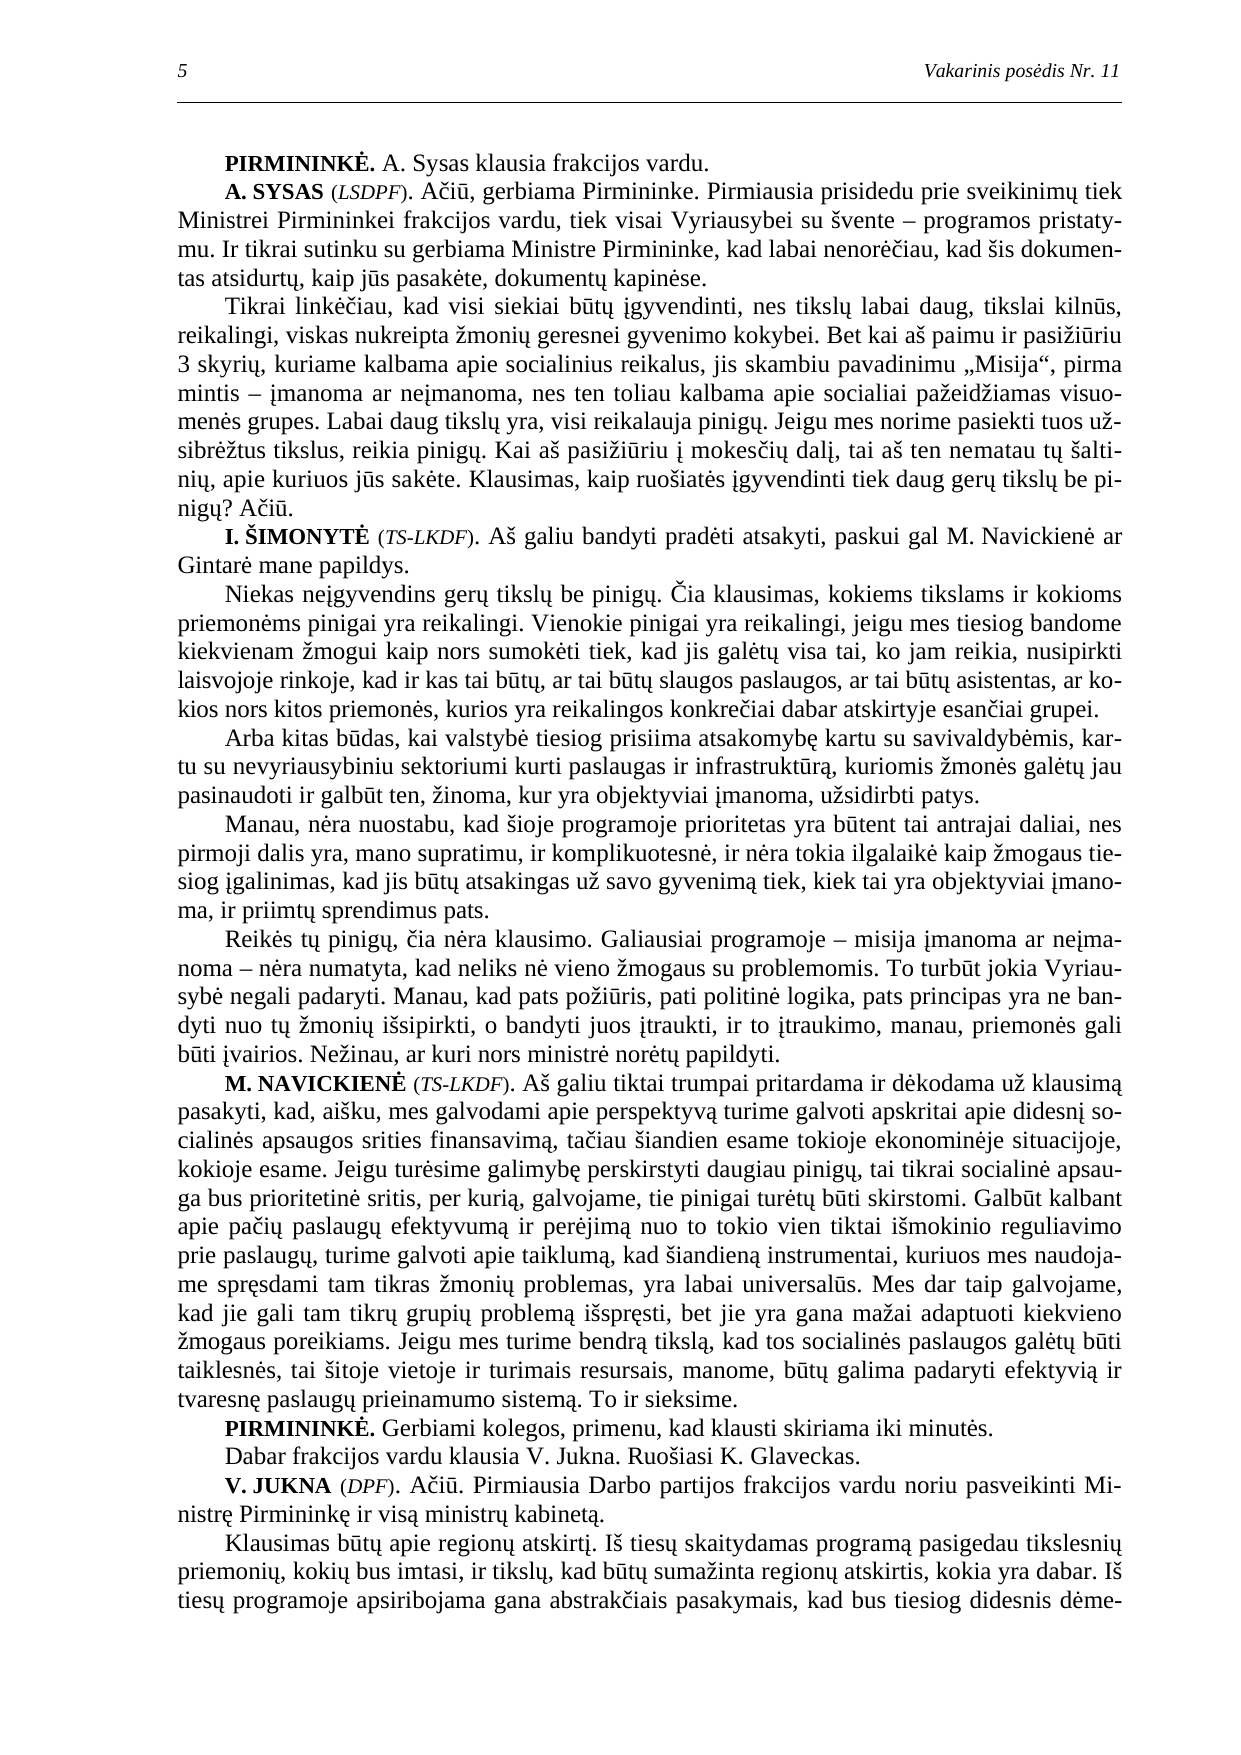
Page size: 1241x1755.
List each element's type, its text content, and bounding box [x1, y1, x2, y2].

text Nie­kas ne­įgy­ven­dins ge­rų tiks­lų be pi­ni­gų. Čia klau­si­mas, ko­kiems tiks­lams ir ko­kioms prie­mo­nėms pi­ni­gai yra rei­ka­lin­gi. Vie­no­kie pi­ni­gai yra rei­ka­lin­gi, jei­gu mes tie­siog ban­do­me kiek­vie­nam žmo­gui kaip nors su­mo­kė­ti tiek, kad jis ga­lė­tų vi­sa tai, ko jam rei­kia, nu­si­pirk­ti lais­vo­jo­je rin­ko­je, kad ir kas tai bū­tų, ar tai bū­tų slau­gos pa­slau­gos, ar tai bū­tų asis­ten­tas, ar ko­kios nors ki­tos prie­mo­nės, ku­rios yra rei­ka­lin­gos kon­kre­čiai da­bar at­skir­ty­je esan­čiai gru­pei. [177, 579, 1122, 723]
text A. SYSAS (LSDPF). Ačiū, ger­bia­ma Pir­mi­nin­ke. Pir­miau­sia pri­si­de­du prie svei­ki­ni­mų tiek Mi­nist­rei Pir­mi­nin­kei frak­ci­jos var­du, tiek vi­sai Vy­riau­sy­bei su šven­te – pro­gra­mos pri­sta­ty­mu. Ir tik­rai su­tin­ku su ger­bia­ma Mi­nist­re Pir­mi­nin­ke, kad la­bai ne­no­rė­čiau, kad šis do­ku­men­tas at­si­dur­tų, kaip jūs pa­sa­kė­te, do­ku­men­tų ka­pi­nė­se. [177, 176, 1122, 291]
text PIRMININKĖ. Ger­bia­mi ko­le­gos, pri­me­nu, kad klaus­ti ski­ria­ma iki mi­nu­tės. [177, 1413, 1122, 1441]
text Ma­nau, nė­ra nuo­sta­bu, kad šio­je pro­gra­mo­je pri­ori­te­tas yra bū­tent tai ant­ra­jai da­liai, nes pir­mo­ji da­lis yra, ma­no su­pra­ti­mu, ir kom­pli­kuo­tes­nė, ir nė­ra to­kia il­ga­lai­kė kaip žmo­gaus tie­siog įga­li­ni­mas, kad jis bū­tų at­sa­kin­gas už sa­vo gy­ve­ni­mą tiek, kiek tai yra ob­jek­ty­viai įma­no­ma, ir pri­im­tų spren­di­mus pats. [177, 809, 1122, 924]
text V. JUKNA (DPF). Ačiū. Pir­miau­sia Dar­bo par­ti­jos frak­ci­jos var­du no­riu pa­svei­kin­ti Mi­nist­rę Pir­mi­nin­kę ir vi­są mi­nist­rų ka­bi­ne­tą. [177, 1470, 1122, 1528]
text Ar­ba ki­tas bū­das, kai vals­ty­bė tie­siog pri­si­i­ma at­sa­ko­my­bę kar­tu su sa­vi­val­dy­bė­mis, kar­tu su ne­vy­riau­sy­bi­niu sek­to­riu­mi kur­ti pa­slau­gas ir in­fra­struk­tū­rą, ku­rio­mis žmo­nės ga­lė­tų jau pa­si­nau­do­ti ir gal­būt ten, ži­no­ma, kur yra ob­jek­ty­viai įma­no­ma, už­si­dirb­ti pa­tys. [177, 723, 1122, 809]
text I. ŠIMONYTĖ (TS-LKDF). Aš ga­liu ban­dy­ti pra­dė­ti at­sa­ky­ti, pas­kui gal M. Na­vic­kie­nė ar Gin­ta­rė ma­ne pa­pil­dys. [177, 521, 1122, 579]
text Klau­si­mas bū­tų apie re­gio­nų at­skir­tį. Iš tie­sų skai­ty­da­mas pro­gra­mą pa­si­ge­dau tiks­les­nių prie­mo­nių, ko­kių bus im­ta­si, ir tiks­lų, kad bū­tų su­ma­žin­ta re­gio­nų at­skir­tis, ko­kia yra da­bar. Iš tie­sų pro­gra­mo­je ap­si­ri­bo­ja­ma ga­na abst­rak­čiais pa­sa­ky­mais, kad bus tie­siog di­des­nis dė­me­ [177, 1528, 1122, 1614]
text Da­bar frak­ci­jos var­du klau­sia V. Juk­na. Ruo­šia­si K. Gla­vec­kas. [177, 1441, 1122, 1470]
text Rei­kės tų pi­ni­gų, čia nė­ra klau­si­mo. Ga­liau­siai pro­gra­mo­je – mi­si­ja įma­no­ma ar ne­įma­no­ma – nė­ra nu­ma­ty­ta, kad ne­liks nė vie­no žmo­gaus su pro­ble­mo­mis. To tur­būt jo­kia Vy­riau­sy­bė ne­ga­li pa­da­ry­ti. Ma­nau, kad pats po­žiū­ris, pa­ti po­li­ti­nė lo­gi­ka, pats prin­ci­pas yra ne­ ban­dy­ti nuo tų žmo­nių iš­si­pirk­ti, o ban­dy­ti juos įtrauk­ti, ir to įtrau­ki­mo, ma­nau, prie­mo­nės ga­li bū­ti įvai­rios. Ne­ži­nau, ar ku­ri nors mi­nist­rė no­rė­tų pa­pil­dy­ti. [177, 924, 1122, 1068]
text PIRMININKĖ. A. Sy­sas klau­sia frak­ci­jos var­du. [177, 148, 1122, 176]
text M. NAVICKIENĖ (TS-LKDF). Aš ga­liu tik­tai trum­pai pri­tar­da­ma ir dė­ko­da­ma už klau­si­mą pa­sa­ky­ti, kad, aiš­ku, mes gal­vo­da­mi apie per­spek­ty­vą tu­ri­me gal­vo­ti ap­skri­tai apie di­des­nį so­cia­li­nės ap­sau­gos sri­ties fi­nan­sa­vi­mą, ta­čiau šian­dien esa­me to­kio­je eko­no­mi­nė­je si­tu­a­ci­jo­je, ko­kio­je esa­me. Jei­gu tu­rė­si­me ga­li­my­bę per­skirs­ty­ti dau­giau pi­ni­gų, tai tik­rai so­cia­li­nė ap­sau­ga bus pri­ori­te­ti­nė sri­tis, per ku­rią, gal­vo­ja­me, tie pi­ni­gai tu­rė­tų bū­ti skirs­to­mi. Gal­būt kal­bant apie pa­čių pa­slau­gų efek­ty­vu­mą ir per­ėji­mą nuo to to­kio vien tik­tai iš­mo­ki­nio re­gu­lia­vi­mo prie pa­slau­gų, tu­ri­me gal­vo­ti apie taik­lu­mą, kad šian­die­ną in­stru­men­tai, ku­riuos mes nau­do­ja­me spręs­da­mi tam tik­ras žmo­nių pro­ble­mas, yra la­bai uni­ver­sa­lūs. Mes dar taip gal­vo­ja­me, kad jie ga­li tam tik­rų gru­pių pro­ble­mą iš­spręs­ti, bet jie yra ga­na ma­žai adap­tuo­ti kiek­vie­no žmo­gaus po­rei­kiams. Jei­gu mes tu­ri­me ben­drą tiks­lą, kad tos so­cia­li­nės pa­slau­gos ga­lė­tų bū­ti taik­les­nės, tai ši­to­je vie­to­je ir tu­ri­mais re­sur­sais, ma­no­me, bū­tų ga­li­ma pa­da­ry­ti efek­ty­vią ir tva­res­nę pa­slau­gų pri­ei­na­mu­mo sis­te­mą. To ir siek­si­me. [177, 1068, 1122, 1413]
text Tik­rai lin­kė­čiau, kad vi­si sie­kiai bū­tų įgy­ven­din­ti, nes tiks­lų la­bai daug, tiks­lai kil­nūs, rei­ka­lin­gi, vis­kas nu­kreip­ta žmo­nių ge­res­nei gy­ve­ni­mo ko­ky­bei. Bet kai aš pa­imu ir pa­si­žiū­riu 3 sky­rių, ku­ria­me kal­ba­ma apie so­cia­li­nius rei­ka­lus, jis skam­biu pa­va­di­ni­mu „Mi­si­ja“, pir­ma min­tis – įma­no­ma ar ne­įma­no­ma, nes ten to­liau kal­ba­ma apie so­cia­liai pa­žei­džia­mas vi­suo­menės gru­pes. La­bai daug tiks­lų yra, vi­si rei­ka­lau­ja pi­ni­gų. Jei­gu mes no­ri­me pa­siek­ti tuos už­si­brėž­tus tiks­lus, rei­kia pi­ni­gų. Kai aš pa­si­žiū­riu į mo­kes­čių da­lį, tai aš ten ne­ma­tau tų šal­ti­nių, apie ku­riuos jūs sa­kė­te. Klau­si­mas, kaip ruo­šia­tės įgy­ven­din­ti tiek daug ge­rų tiks­lų be pi­ni­gų? Ačiū. [177, 291, 1122, 521]
